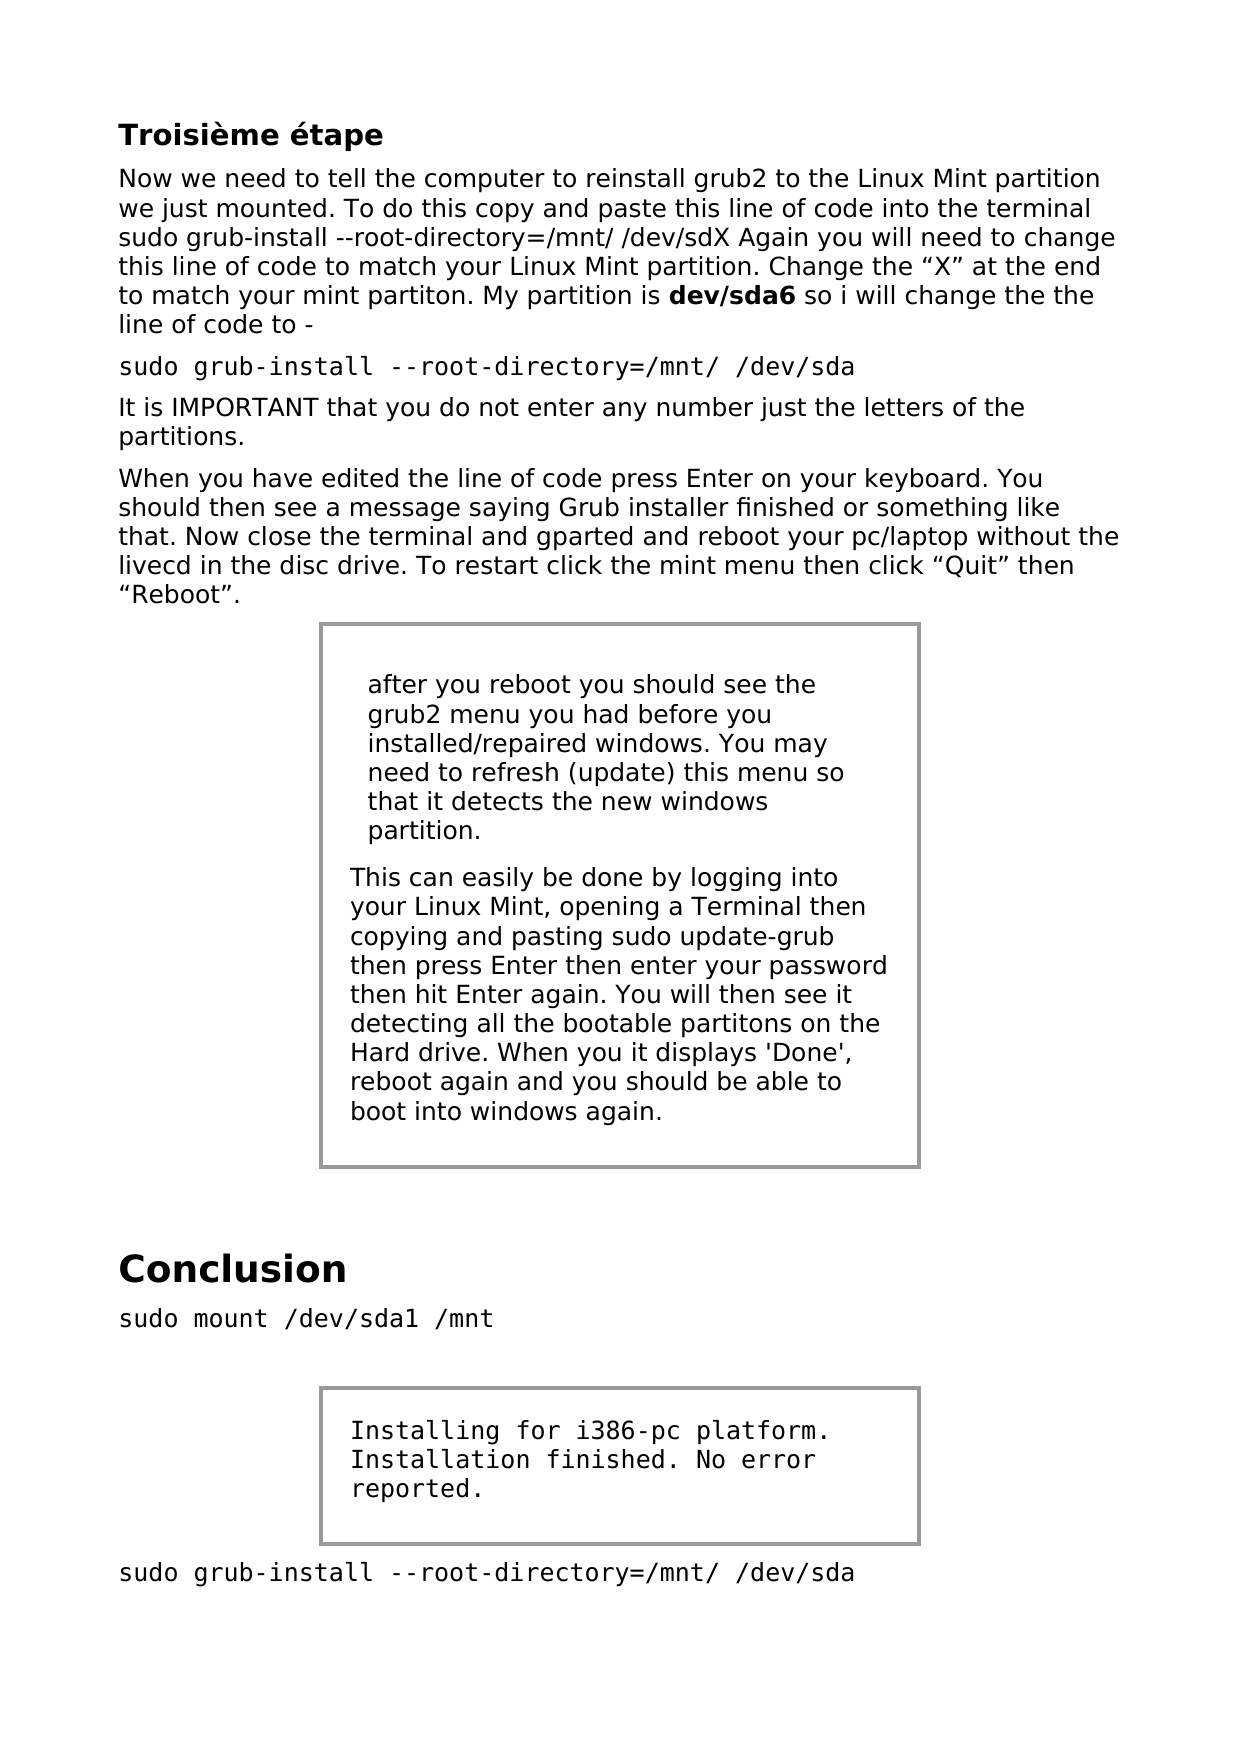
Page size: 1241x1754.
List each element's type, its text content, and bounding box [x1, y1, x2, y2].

text sudo grub-install --root-directory=/mnt/ /dev/sda [118, 1345, 1122, 1587]
text When you have edited the line of code press Enter on your keyboard. You should then see a message saying Grub installer finished or something like that. Now close the terminal and gparted and reboot your pc/laptop without the livecd in the disc drive. To restart click the mint menu then click “Quit” then “Reboot”. [118, 464, 1122, 610]
table_header Installing for i386-pc platform. Installation finished. No error reported. [332, 1399, 908, 1533]
text sudo grub-install --root-directory=/mnt/ /dev/sda [118, 352, 1122, 381]
subtitle Conclusion [118, 1248, 1122, 1291]
text Now we need to tell the computer to reinstall grub2 to the Linux Mint partition we just mounted. To do this copy and paste this line of code into the terminal sudo grub-install --root-directory=/mnt/ /dev/sdX Again you will need to change this line of code to match your Linux Mint partition. Change the “X” at the end to match your mint partiton. My partition is dev/sda6 so i will change the the line of code to - [118, 164, 1122, 339]
subtitle Troisième étape [118, 118, 1122, 152]
text sudo mount /dev/sda1 /mnt [118, 1304, 1122, 1333]
table_header after you reboot you should see the grub2 menu you had before you installed/repaired windows. You may need to refresh (update) this menu so that it detects the new windows partition. This can easily be done by logging into your Linux Mint, opening a Terminal then copying and pasting sudo update-grub then press Enter then enter your password then hit Enter again. You will then see it detecting all the bootable partitons on the Hard drive. When you it displays 'Done', reboot again and you should be able to boot into windows again. [332, 635, 908, 1156]
text It is IMPORTANT that you do not enter any number just the letters of the partitions. [118, 393, 1122, 451]
